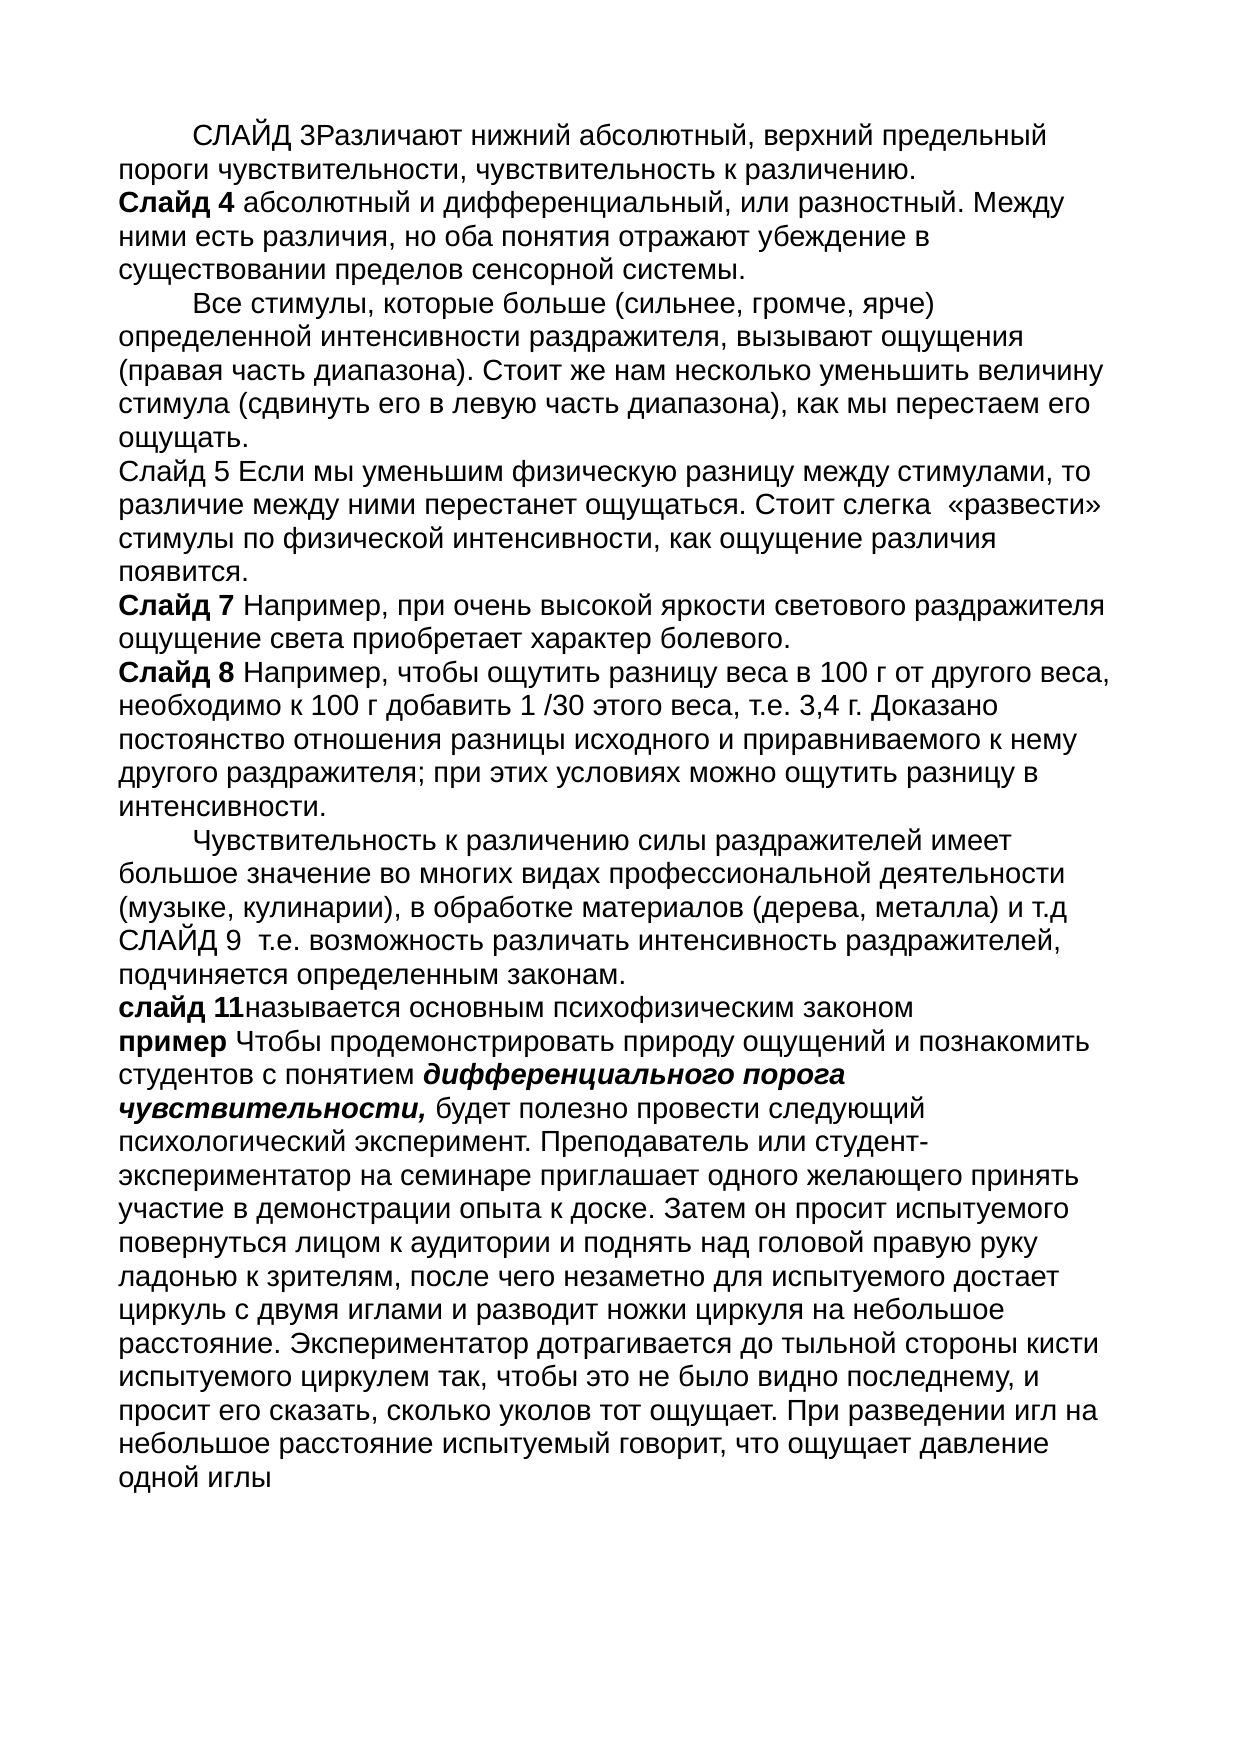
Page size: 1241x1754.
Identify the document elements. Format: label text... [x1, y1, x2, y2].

text СЛАЙД 9 т.е. возможность различать интенсивность раздражителей, подчиняется определенным законам. [118, 923, 1122, 990]
text СЛАЙД 3Различают нижний абсолютный, верхний предельный пороги чувствительности, чувствительность к различению. [118, 118, 1122, 185]
text Слайд 7 Например, при очень высокой яркости светового раздражителя ощущение света приобретает характер болевого. [118, 588, 1122, 655]
text Чувствительность к различению силы раздражителей имеет большое значение во многих видах профессиональной деятельности (музыке, кулинарии), в обработке материалов (дерева, металла) и т.д [118, 822, 1122, 923]
text слайд 11называется основным психофизическим законом [118, 990, 1122, 1024]
text Слайд 4 абсолютный и дифференциальный, или разностный. Между ними есть различия, но оба понятия отражают убеждение в существовании пределов сенсорной системы. [118, 185, 1122, 286]
text Все стимулы, которые больше (сильнее, громче, ярче) определенной интенсивности раздражителя, вызывают ощущения (правая часть диапазона). Стоит же нам несколько уменьшить величину стимула (сдвинуть его в левую часть диапазона), как мы перестаем его ощущать. [118, 286, 1122, 453]
text Слайд 5 Если мы уменьшим физическую разницу между стимулами, то различие между ними перестанет ощущаться. Стоит слегка «развести» стимулы по физической интенсивности, как ощущение различия появится. [118, 453, 1122, 588]
text Слайд 8 Например, чтобы ощутить разницу веса в 100 г от другого веса, необходимо к 100 г добавить 1 /30 этого веса, т.е. 3,4 г. Доказано постоянство отношения разницы исходного и приравниваемого к нему другого раздражителя; при этих условиях можно ощутить разницу в интенсивности. [118, 655, 1122, 822]
text пример Чтобы продемонстрировать природу ощущений и познакомить студентов с понятием дифференциального порога чувствительности, будет полезно провести следующий психологический эксперимент. Преподаватель или студент-экспериментатор на семинаре приглашает одного желающего принять участие в демонстрации опыта к доске. Затем он просит испытуемого повернуться лицом к аудитории и поднять над головой правую руку ладонью к зрителям, после чего незаметно для испытуемого достает циркуль с двумя иглами и разводит ножки циркуля на небольшое расстояние. Экспериментатор дотрагивается до тыльной стороны кисти испытуемого циркулем так, чтобы это не было видно последнему, и просит его сказать, сколько уколов тот ощущает. При разведении игл на небольшое расстояние испытуемый говорит, что ощущает давление одной иглы [118, 1024, 1122, 1493]
